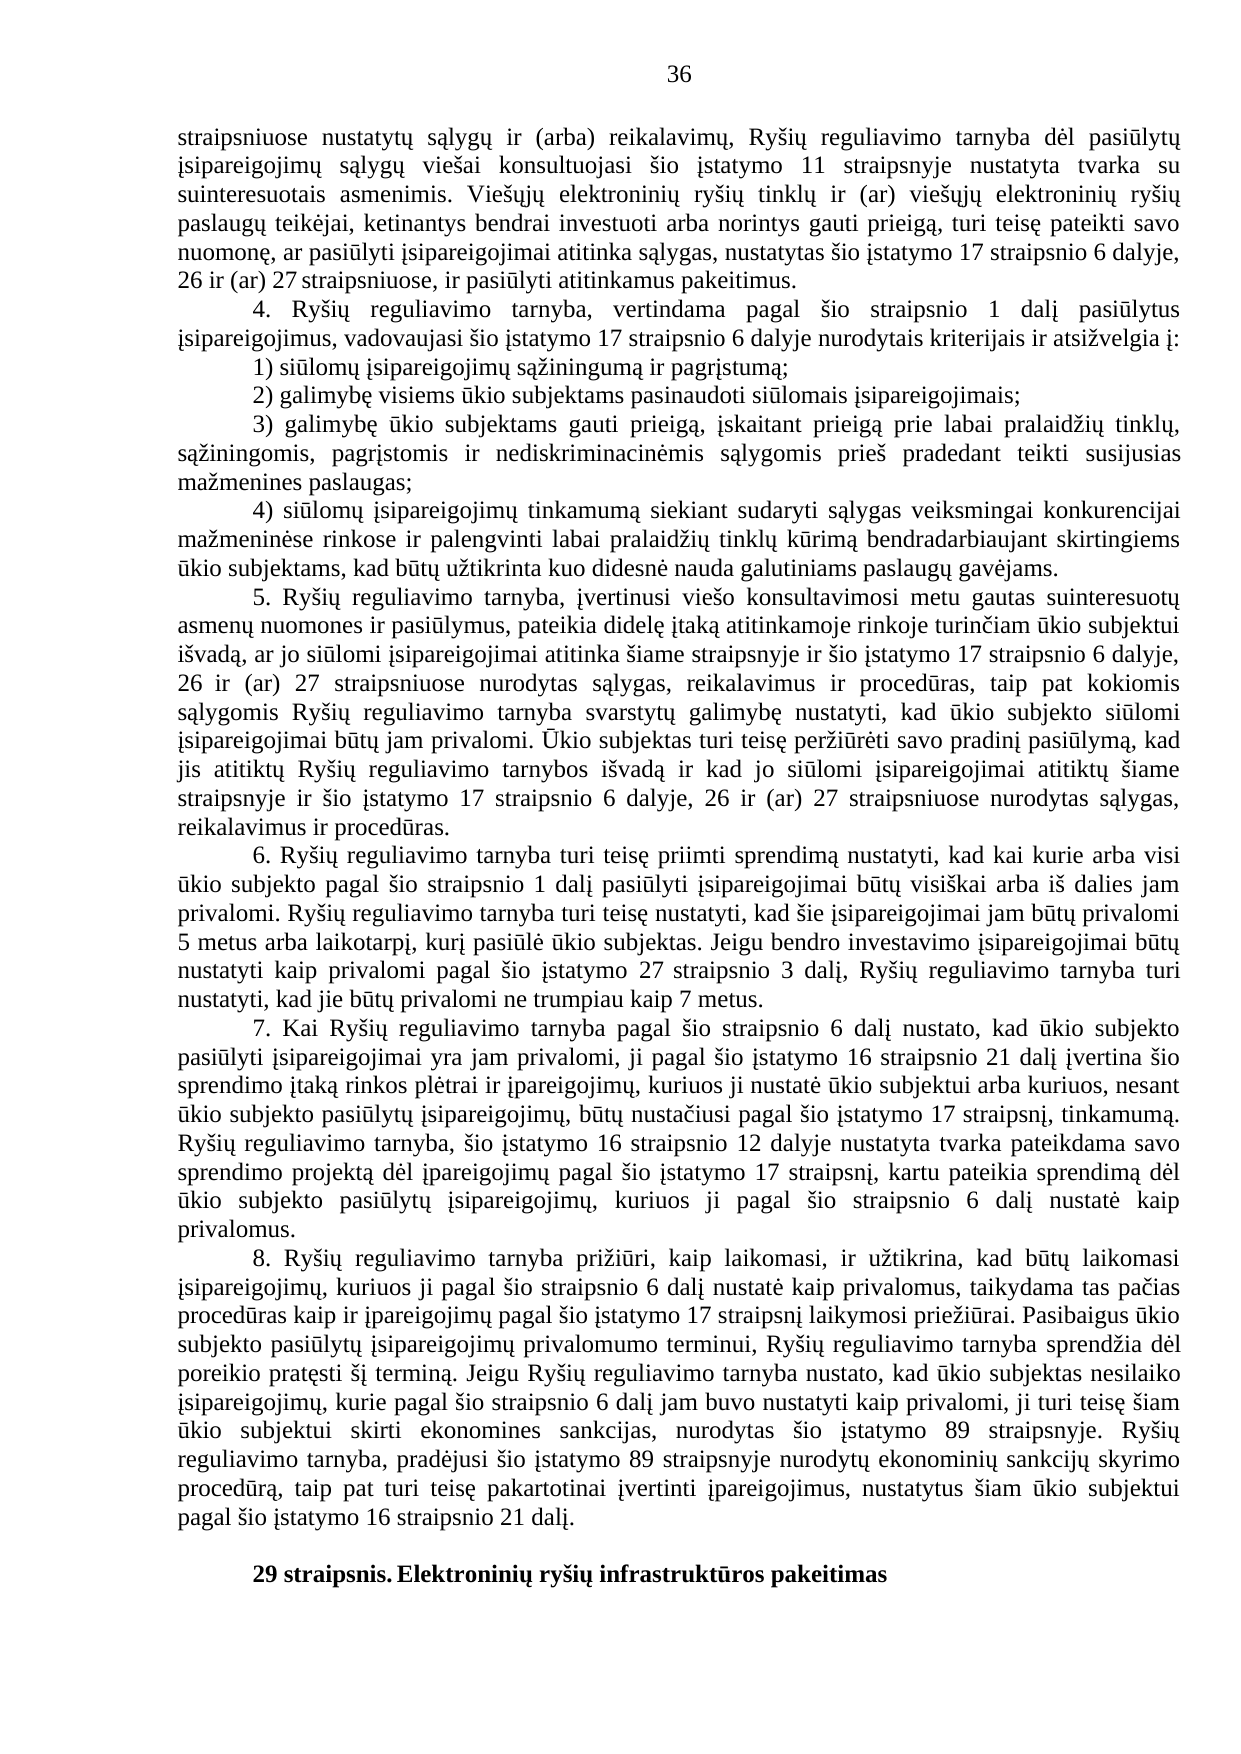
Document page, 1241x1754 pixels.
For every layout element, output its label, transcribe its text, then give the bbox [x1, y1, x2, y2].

text 7. Kai Ryšių reguliavimo tarnyba pagal šio straipsnio 6 dalį nustato, kad ūkio subjekto pasiūlyti įsipareigojimai yra jam privalomi, ji pagal šio įstatymo 16 straipsnio 21 dalį įvertina šio sprendimo įtaką rinkos plėtrai ir įpareigojimų, kuriuos ji nustatė ūkio subjektui arba kuriuos, nesant ūkio subjekto pasiūlytų įsipareigojimų, būtų nustačiusi pagal šio įstatymo 17 straipsnį, tinkamumą. Ryšių reguliavimo tarnyba, šio įstatymo 16 straipsnio 12 dalyje nustatyta tvarka pateikdama savo sprendimo projektą dėl įpareigojimų pagal šio įstatymo 17 straipsnį, kartu pateikia sprendimą dėl ūkio subjekto pasiūlytų įsipareigojimų, kuriuos ji pagal šio straipsnio 6 dalį nustatė kaip privalomus. [177, 1013, 1181, 1243]
text 6. Ryšių reguliavimo tarnyba turi teisę priimti sprendimą nustatyti, kad kai kurie arba visi ūkio subjekto pagal šio straipsnio 1 dalį pasiūlyti įsipareigojimai būtų visiškai arba iš dalies jam privalomi. Ryšių reguliavimo tarnyba turi teisę nustatyti, kad šie įsipareigojimai jam būtų privalomi 5 metus arba laikotarpį, kurį pasiūlė ūkio subjektas. Jeigu bendro investavimo įsipareigojimai būtų nustatyti kaip privalomi pagal šio įstatymo 27 straipsnio 3 dalį, Ryšių reguliavimo tarnyba turi nustatyti, kad jie būtų privalomi ne trumpiau kaip 7 metus. [177, 841, 1181, 1013]
text 4. Ryšių reguliavimo tarnyba, vertindama pagal šio straipsnio 1 dalį pasiūlytus įsipareigojimus, vadovaujasi šio įstatymo 17 straipsnio 6 dalyje nurodytais kriterijais ir atsižvelgia į: [177, 294, 1181, 352]
text 29 straipsnis. Elektroninių ryšių infrastruktūros pakeitimas [177, 1559, 1181, 1588]
text 8. Ryšių reguliavimo tarnyba prižiūri, kaip laikomasi, ir užtikrina, kad būtų laikomasi įsipareigojimų, kuriuos ji pagal šio straipsnio 6 dalį nustatė kaip privalomus, taikydama tas pačias procedūras kaip ir įpareigojimų pagal šio įstatymo 17 straipsnį laikymosi priežiūrai. Pasibaigus ūkio subjekto pasiūlytų įsipareigojimų privalomumo terminui, Ryšių reguliavimo tarnyba sprendžia dėl poreikio pratęsti šį terminą. Jeigu Ryšių reguliavimo tarnyba nustato, kad ūkio subjektas nesilaiko įsipareigojimų, kurie pagal šio straipsnio 6 dalį jam buvo nustatyti kaip privalomi, ji turi teisę šiam ūkio subjektui skirti ekonomines sankcijas, nurodytas šio įstatymo 89 straipsnyje. Ryšių reguliavimo tarnyba, pradėjusi šio įstatymo 89 straipsnyje nurodytų ekonominių sankcijų skyrimo procedūrą, taip pat turi teisę pakartotinai įvertinti įpareigojimus, nustatytus šiam ūkio subjektui pagal šio įstatymo 16 straipsnio 21 dalį. [177, 1243, 1181, 1531]
text 1) siūlomų įsipareigojimų sąžiningumą ir pagrįstumą; [177, 352, 1181, 381]
text 3) galimybę ūkio subjektams gauti prieigą, įskaitant prieigą prie labai pralaidžių tinklų, sąžiningomis, pagrįstomis ir nediskriminacinėmis sąlygomis prieš pradedant teikti susijusias mažmenines paslaugas; [177, 409, 1181, 496]
text 2) galimybę visiems ūkio subjektams pasinaudoti siūlomais įsipareigojimais; [177, 381, 1181, 409]
text straipsniuose nustatytų sąlygų ir (arba) reikalavimų, Ryšių reguliavimo tarnyba dėl pasiūlytų įsipareigojimų sąlygų viešai konsultuojasi šio įstatymo 11 straipsnyje nustatyta tvarka su suinteresuotais asmenimis. Viešųjų elektroninių ryšių tinklų ir (ar) viešųjų elektroninių ryšių paslaugų teikėjai, ketinantys bendrai investuoti arba norintys gauti prieigą, turi teisę pateikti savo nuomonę, ar pasiūlyti įsipareigojimai atitinka sąlygas, nustatytas šio įstatymo 17 straipsnio 6 dalyje, 26 ir (ar) 27 straipsniuose, ir pasiūlyti atitinkamus pakeitimus. [177, 122, 1181, 294]
text 4) siūlomų įsipareigojimų tinkamumą siekiant sudaryti sąlygas veiksmingai konkurencijai mažmeninėse rinkose ir palengvinti labai pralaidžių tinklų kūrimą bendradarbiaujant skirtingiems ūkio subjektams, kad būtų užtikrinta kuo didesnė nauda galutiniams paslaugų gavėjams. [177, 496, 1181, 582]
text 5. Ryšių reguliavimo tarnyba, įvertinusi viešo konsultavimosi metu gautas suinteresuotų asmenų nuomones ir pasiūlymus, pateikia didelę įtaką atitinkamoje rinkoje turinčiam ūkio subjektui išvadą, ar jo siūlomi įsipareigojimai atitinka šiame straipsnyje ir šio įstatymo 17 straipsnio 6 dalyje, 26 ir (ar) 27 straipsniuose nurodytas sąlygas, reikalavimus ir procedūras, taip pat kokiomis sąlygomis Ryšių reguliavimo tarnyba svarstytų galimybę nustatyti, kad ūkio subjekto siūlomi įsipareigojimai būtų jam privalomi. Ūkio subjektas turi teisę peržiūrėti savo pradinį pasiūlymą, kad jis atitiktų Ryšių reguliavimo tarnybos išvadą ir kad jo siūlomi įsipareigojimai atitiktų šiame straipsnyje ir šio įstatymo 17 straipsnio 6 dalyje, 26 ir (ar) 27 straipsniuose nurodytas sąlygas, reikalavimus ir procedūras. [177, 582, 1181, 841]
